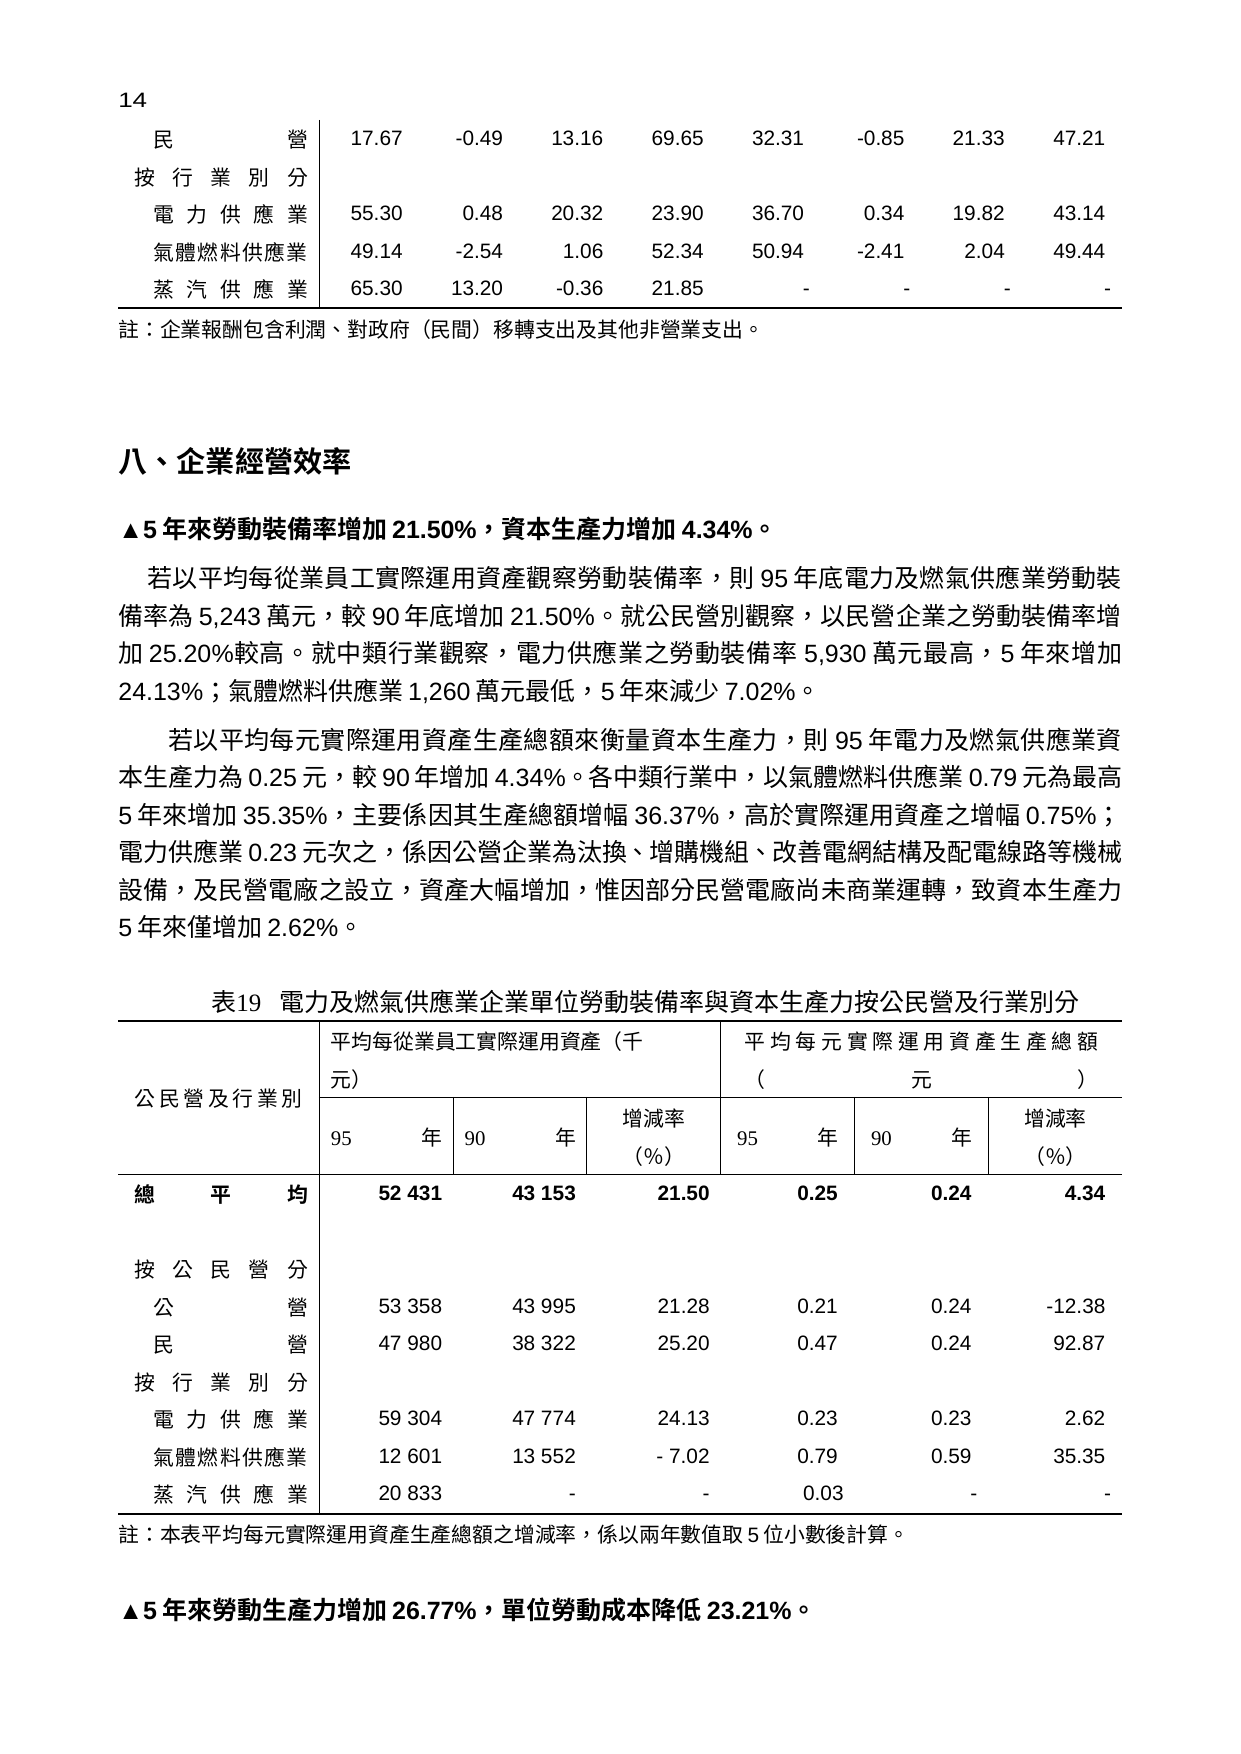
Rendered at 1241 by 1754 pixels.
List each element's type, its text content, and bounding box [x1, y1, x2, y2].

table_cell 電力供應業 [118, 1400, 319, 1437]
table_cell [855, 1250, 988, 1287]
table_cell 按公民營分 [118, 1250, 319, 1287]
table_cell - [821, 270, 921, 307]
table_cell 民營 [118, 1325, 319, 1362]
table_cell [118, 1213, 319, 1250]
table_cell [587, 1213, 721, 1250]
table_cell 13.20 [419, 270, 520, 307]
table_cell -12.38 [988, 1288, 1122, 1325]
table_cell -0.49 [419, 120, 520, 157]
table_cell 59 304 [320, 1400, 453, 1437]
table_cell 35.35 [988, 1438, 1122, 1475]
table_cell -0.36 [520, 270, 620, 307]
table_cell 按行業別分 [118, 157, 319, 195]
table_cell 95年 [721, 1098, 854, 1174]
table_cell [320, 1363, 453, 1400]
table_cell 總平均 [118, 1175, 319, 1212]
table_cell 47 774 [453, 1400, 587, 1437]
table_header 平均每從業員工實際運用資產（千元） [320, 1022, 720, 1097]
table_header 公民營及行業別 [118, 1022, 319, 1174]
table_cell [721, 1213, 854, 1250]
table_cell 13.16 [520, 120, 620, 157]
table_cell 52 431 [320, 1175, 453, 1212]
table_cell 20.32 [520, 195, 620, 232]
table_header 平均每元實際運用資產生產總額（元） [721, 1022, 1122, 1097]
table_cell 13 552 [453, 1438, 587, 1475]
table_cell 0.79 [721, 1438, 854, 1475]
table_cell 55.30 [320, 195, 419, 232]
table_cell - [988, 1475, 1122, 1512]
table_cell 47.21 [1022, 120, 1122, 157]
table_cell 2.62 [988, 1400, 1122, 1437]
table_cell [988, 1363, 1122, 1400]
table_cell 0.48 [419, 195, 520, 232]
table_cell 52.34 [620, 232, 721, 270]
table_cell 氣體燃料供應業 [118, 232, 319, 270]
table_cell 公營 [118, 1288, 319, 1325]
table_cell 1.06 [520, 232, 620, 270]
text 若以平均每元實際運用資產生產總額來衡量資本生產力，則95年電力及燃氣供應業資本生產力為0.25元，較90年增加4.34%。各中類行業中，以氣體燃料供應業0.79元為最高，5年來增加35.35%，主要係因其生產總額增幅36.37%，高於實際運用資產之增幅0.75%；電力供應業0.23元次之，係因公營企業為汰換、增購機組、改善電網結構及配電線路等機械設備，及民營電廠之設立，資產大幅增加，惟因部分民營電廠尚未商業運轉，致資本生產力5年來僅增加2.62%。 [118, 720, 1122, 945]
table_cell - [855, 1475, 988, 1512]
table_cell 38 322 [453, 1325, 587, 1362]
text 註：本表平均每元實際運用資產生產總額之增減率，係以兩年數值取5位小數後計算。 [118, 1515, 1122, 1552]
table_cell 增減率（％） [587, 1098, 720, 1174]
table_cell - [921, 270, 1022, 307]
table_cell - [587, 1475, 721, 1512]
table_cell 95年 [320, 1098, 453, 1174]
table_cell 0.23 [721, 1400, 854, 1437]
table_cell 50.94 [721, 232, 821, 270]
table_cell 0.24 [855, 1325, 988, 1362]
table_cell 0.03 [721, 1475, 854, 1512]
table_cell [821, 157, 921, 195]
table_cell 53 358 [320, 1288, 453, 1325]
table_cell 90年 [855, 1098, 988, 1174]
table_cell 0.24 [855, 1288, 988, 1325]
table_cell [320, 157, 419, 195]
table_cell [721, 1250, 854, 1287]
table_cell 49.44 [1022, 232, 1122, 270]
table_cell 25.20 [587, 1325, 721, 1362]
table_cell 0.23 [855, 1400, 988, 1437]
table_cell 蒸汽供應業 [118, 270, 319, 307]
table_cell [620, 157, 721, 195]
table_cell [419, 157, 520, 195]
table_cell 2.04 [921, 232, 1022, 270]
table_cell 49.14 [320, 232, 419, 270]
table_cell 24.13 [587, 1400, 721, 1437]
table_cell 43.14 [1022, 195, 1122, 232]
table_cell 0.24 [855, 1175, 988, 1212]
table_cell - [1022, 270, 1122, 307]
table_cell 21.85 [620, 270, 721, 307]
table_cell 92.87 [988, 1325, 1122, 1362]
table_cell 69.65 [620, 120, 721, 157]
table_cell 21.50 [587, 1175, 721, 1212]
table_cell 0.47 [721, 1325, 854, 1362]
table_cell [587, 1363, 721, 1400]
table_cell 47 980 [320, 1325, 453, 1362]
table_cell [921, 157, 1022, 195]
table_cell 17.67 [320, 120, 419, 157]
table_cell [320, 1213, 453, 1250]
table_cell 4.34 [988, 1175, 1122, 1212]
table_cell 12 601 [320, 1438, 453, 1475]
table_cell [453, 1250, 587, 1287]
table_cell 按行業別分 [118, 1363, 319, 1400]
table_cell 0.21 [721, 1288, 854, 1325]
table_cell - 7.02 [587, 1438, 721, 1475]
text 若以平均每從業員工實際運用資產觀察勞動裝備率，則95年底電力及燃氣供應業勞動裝備率為5,243萬元，較90年底增加21.50%。就公民營別觀察，以民營企業之勞動裝備率增加25.20%較高。就中類行業觀察，電力供應業之勞動裝備率5,930萬元最高，5年來增加24.13%；氣體燃料供應業1,260萬元最低，5年來減少7.02%。 [118, 558, 1122, 708]
table_cell [587, 1250, 721, 1287]
table_cell 21.28 [587, 1288, 721, 1325]
table_cell 32.31 [721, 120, 821, 157]
table_cell [988, 1213, 1122, 1250]
table_cell 43 153 [453, 1175, 587, 1212]
text ▲5年來勞動生產力增加26.77%，單位勞動成本降低23.21%。 [118, 1589, 1122, 1627]
table_cell 43 995 [453, 1288, 587, 1325]
table_cell [855, 1363, 988, 1400]
table_cell [453, 1213, 587, 1250]
table_cell 90年 [454, 1098, 586, 1174]
table_cell 0.59 [855, 1438, 988, 1475]
table_cell 19.82 [921, 195, 1022, 232]
table_cell [855, 1213, 988, 1250]
table_cell 21.33 [921, 120, 1022, 157]
table_cell 65.30 [320, 270, 419, 307]
table_cell 0.34 [821, 195, 921, 232]
list 電力及燃氣供應業企業單位勞動裝備率與資本生產力按公民營及行業別分 [168, 982, 1122, 1020]
table_cell [453, 1363, 587, 1400]
table_cell 氣體燃料供應業 [118, 1438, 319, 1475]
table_cell - [453, 1475, 587, 1512]
table_cell [1022, 157, 1122, 195]
table_cell 36.70 [721, 195, 821, 232]
table_cell -2.41 [821, 232, 921, 270]
text 註：企業報酬包含利潤、對政府（民間）移轉支出及其他非營業支出。 [118, 309, 1122, 347]
text 八、企業經營效率 [118, 422, 1122, 497]
table_cell 民營 [118, 120, 319, 157]
table_cell 23.90 [620, 195, 721, 232]
table_cell [320, 1250, 453, 1287]
table_cell [988, 1250, 1122, 1287]
table_cell 0.25 [721, 1175, 854, 1212]
text ▲5年來勞動裝備率增加21.50%，資本生產力增加4.34%。 [118, 509, 1122, 546]
table_cell -0.85 [821, 120, 921, 157]
table_cell 20 833 [320, 1475, 453, 1512]
table_cell -2.54 [419, 232, 520, 270]
table_cell - [721, 270, 821, 307]
table_cell 增減率（％） [989, 1098, 1122, 1174]
table_cell 蒸汽供應業 [118, 1475, 319, 1512]
table_cell [520, 157, 620, 195]
table_cell [721, 1363, 854, 1400]
table_cell 電力供應業 [118, 195, 319, 232]
table_cell [721, 157, 821, 195]
